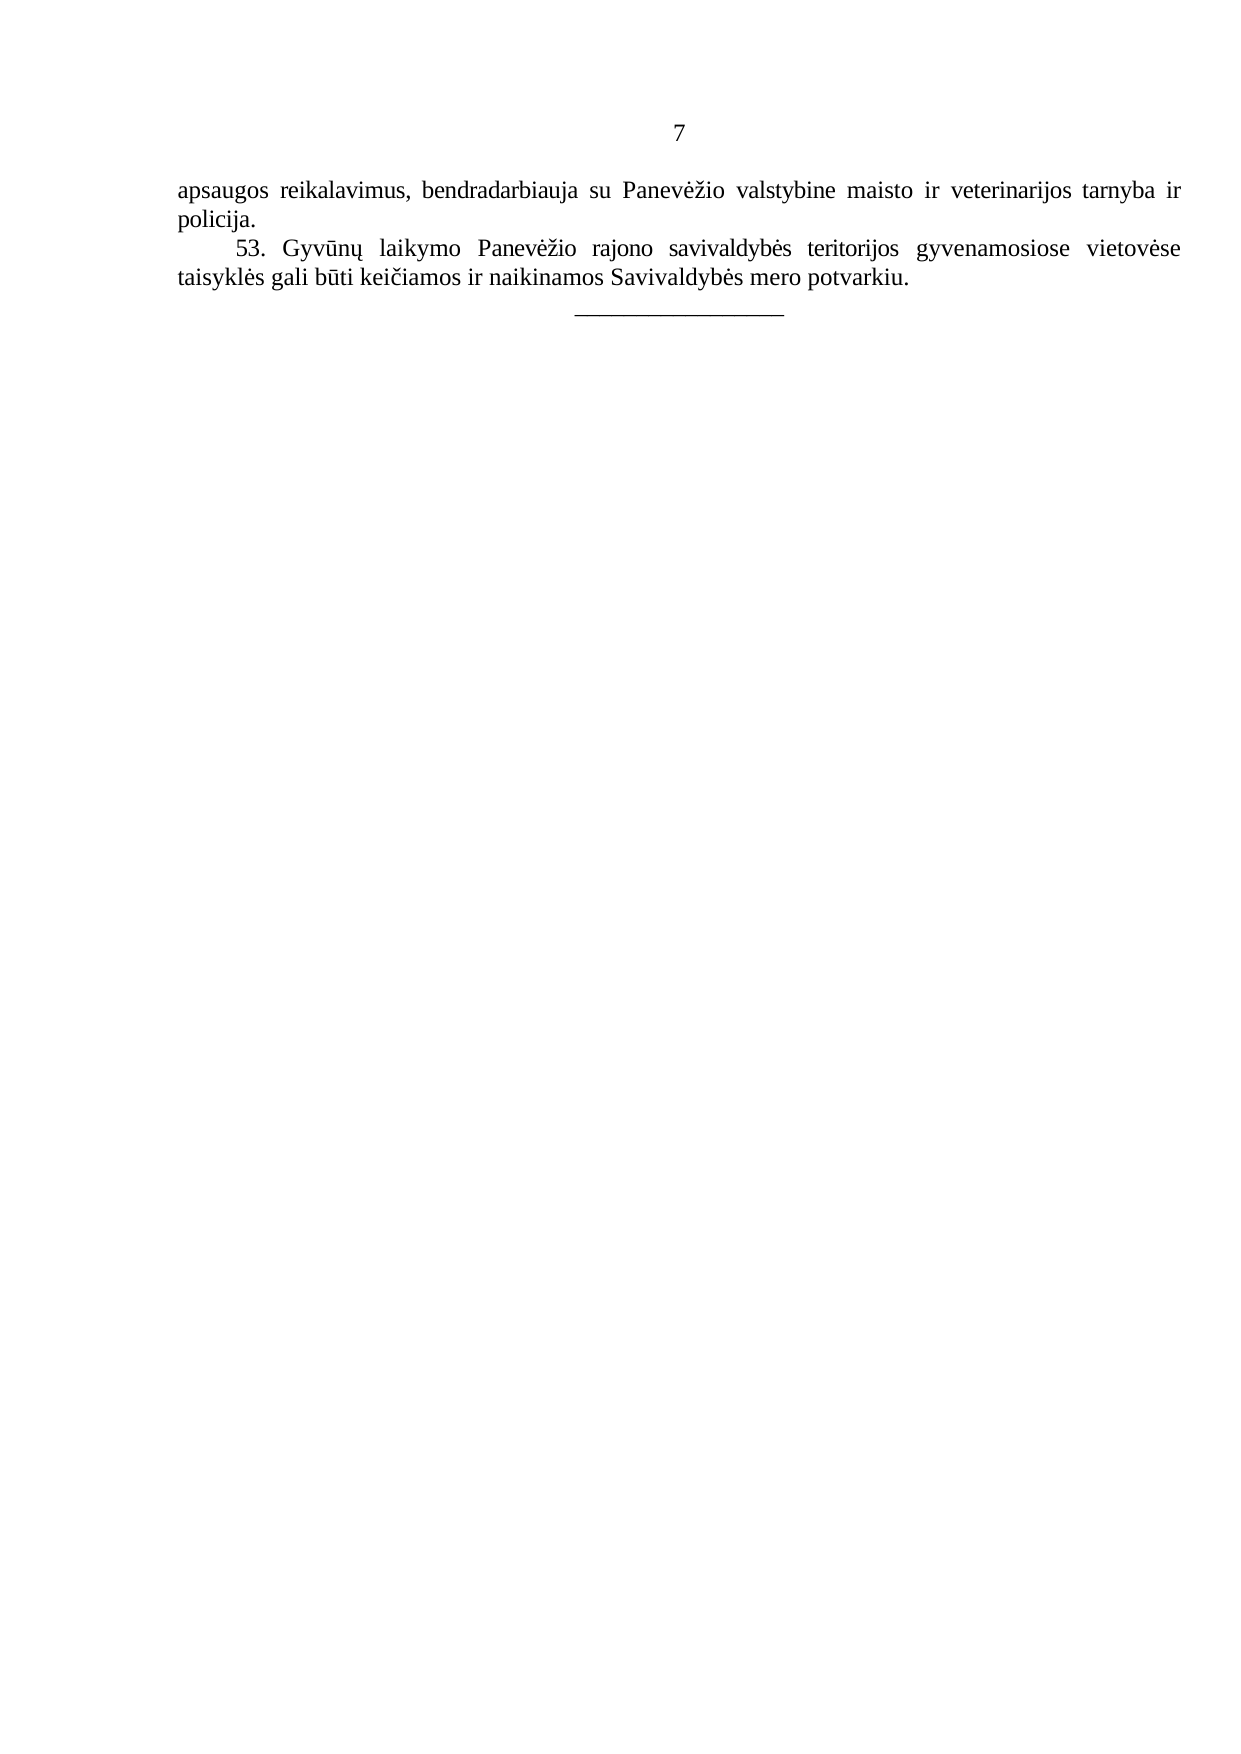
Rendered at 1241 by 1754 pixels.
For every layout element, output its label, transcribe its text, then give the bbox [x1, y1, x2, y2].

text apsaugos reikalavimus, bendradarbiauja su Panevėžio valstybine maisto ir veterinarijos tarnyba ir policija. [177, 176, 1181, 233]
text _________________ [177, 291, 1181, 319]
text 53. Gyvūnų laikymo Panevėžio rajono savivaldybės teritorijos gyvenamosiose vietovėse taisyklės gali būti keičiamos ir naikinamos Savivaldybės mero potvarkiu. [177, 233, 1181, 291]
